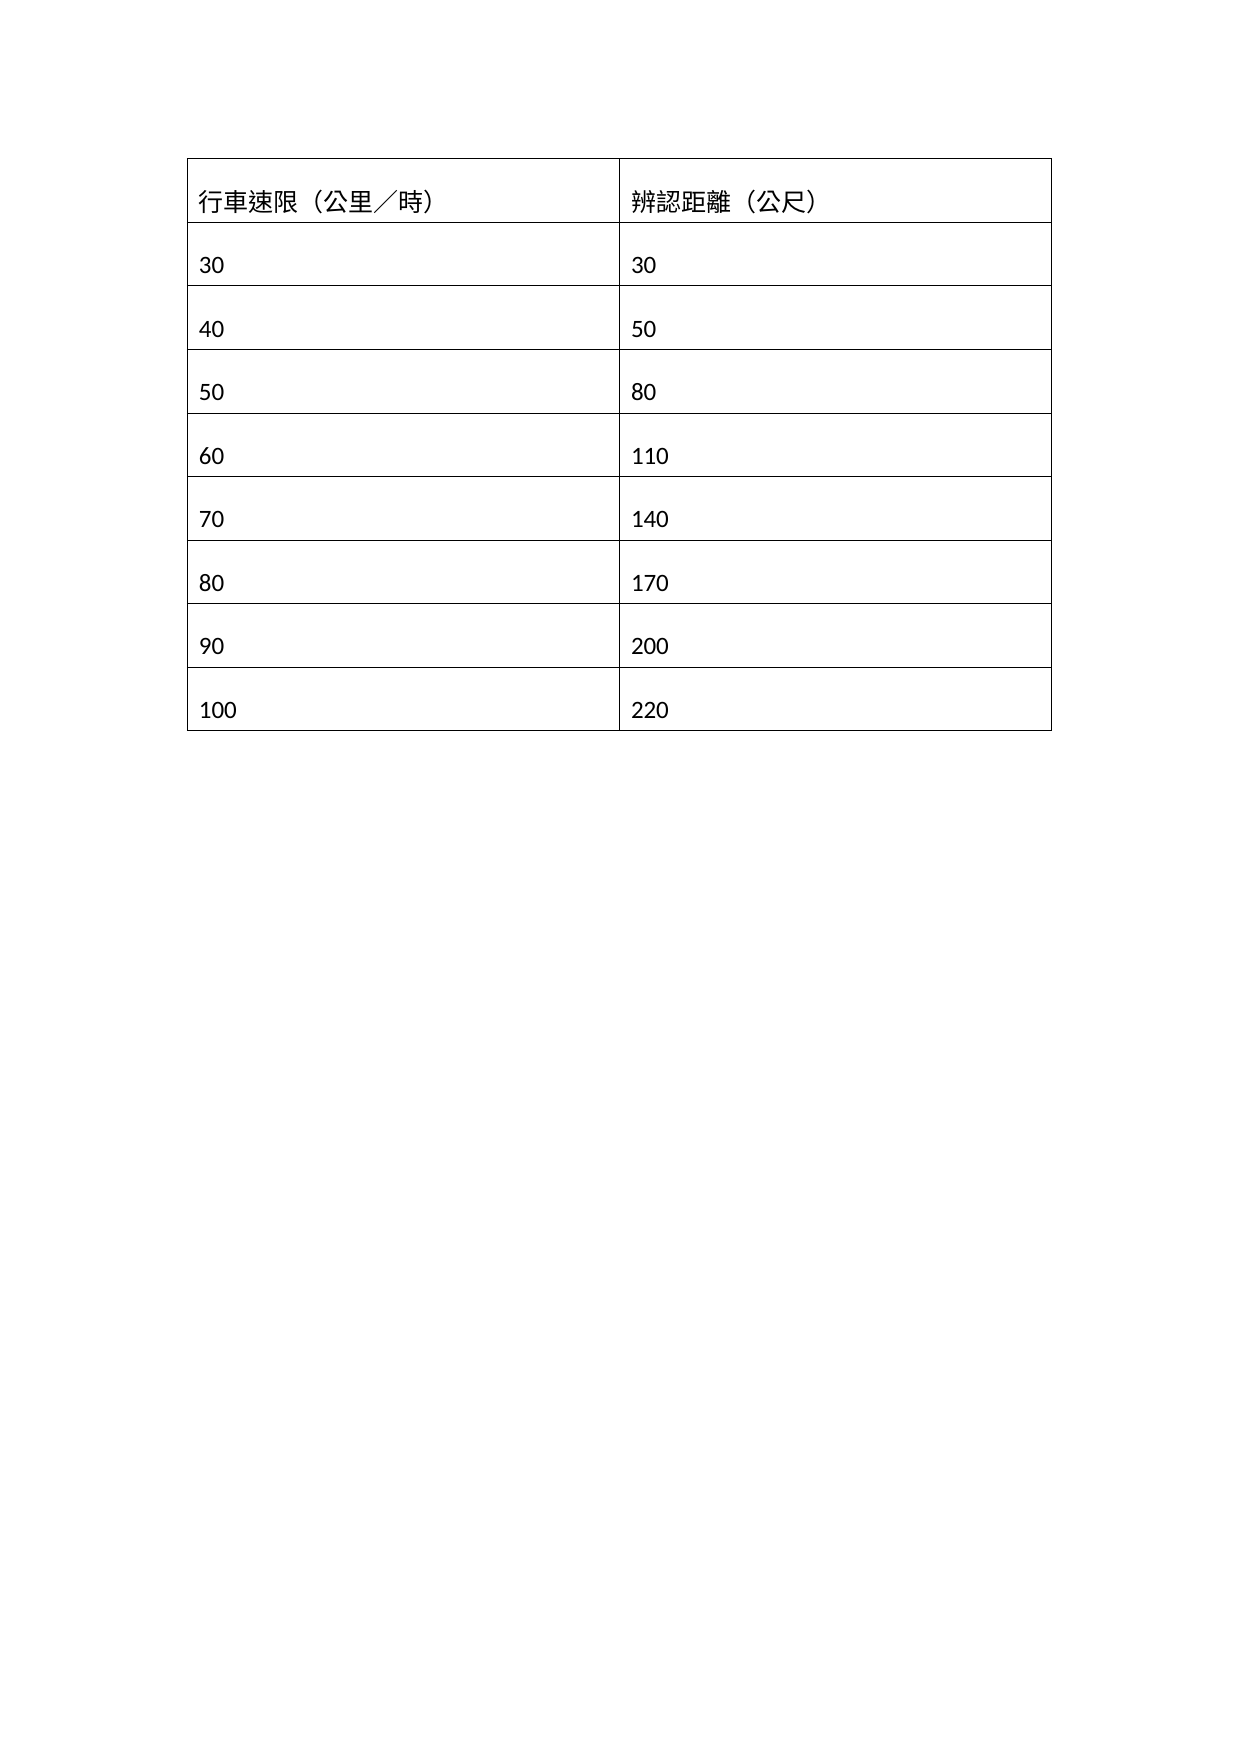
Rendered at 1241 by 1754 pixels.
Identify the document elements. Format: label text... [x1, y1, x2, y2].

table_cell 110 [620, 414, 1051, 476]
table_cell 40 [188, 286, 619, 349]
table_cell 140 [620, 477, 1051, 539]
table_header 辨認距離（公尺） [620, 159, 1051, 222]
table_cell 50 [188, 350, 619, 412]
table_cell 80 [188, 541, 619, 603]
table_cell 50 [620, 286, 1051, 349]
table_cell 90 [188, 604, 619, 667]
table_cell 60 [188, 414, 619, 476]
table_cell 100 [188, 668, 619, 730]
table_cell 170 [620, 541, 1051, 603]
table_cell 30 [620, 223, 1051, 285]
table_cell 200 [620, 604, 1051, 667]
table_cell 30 [188, 223, 619, 285]
table_cell 80 [620, 350, 1051, 412]
table_cell 220 [620, 668, 1051, 730]
table_header 行車速限（公里／時） [188, 159, 619, 222]
table_cell 70 [188, 477, 619, 539]
